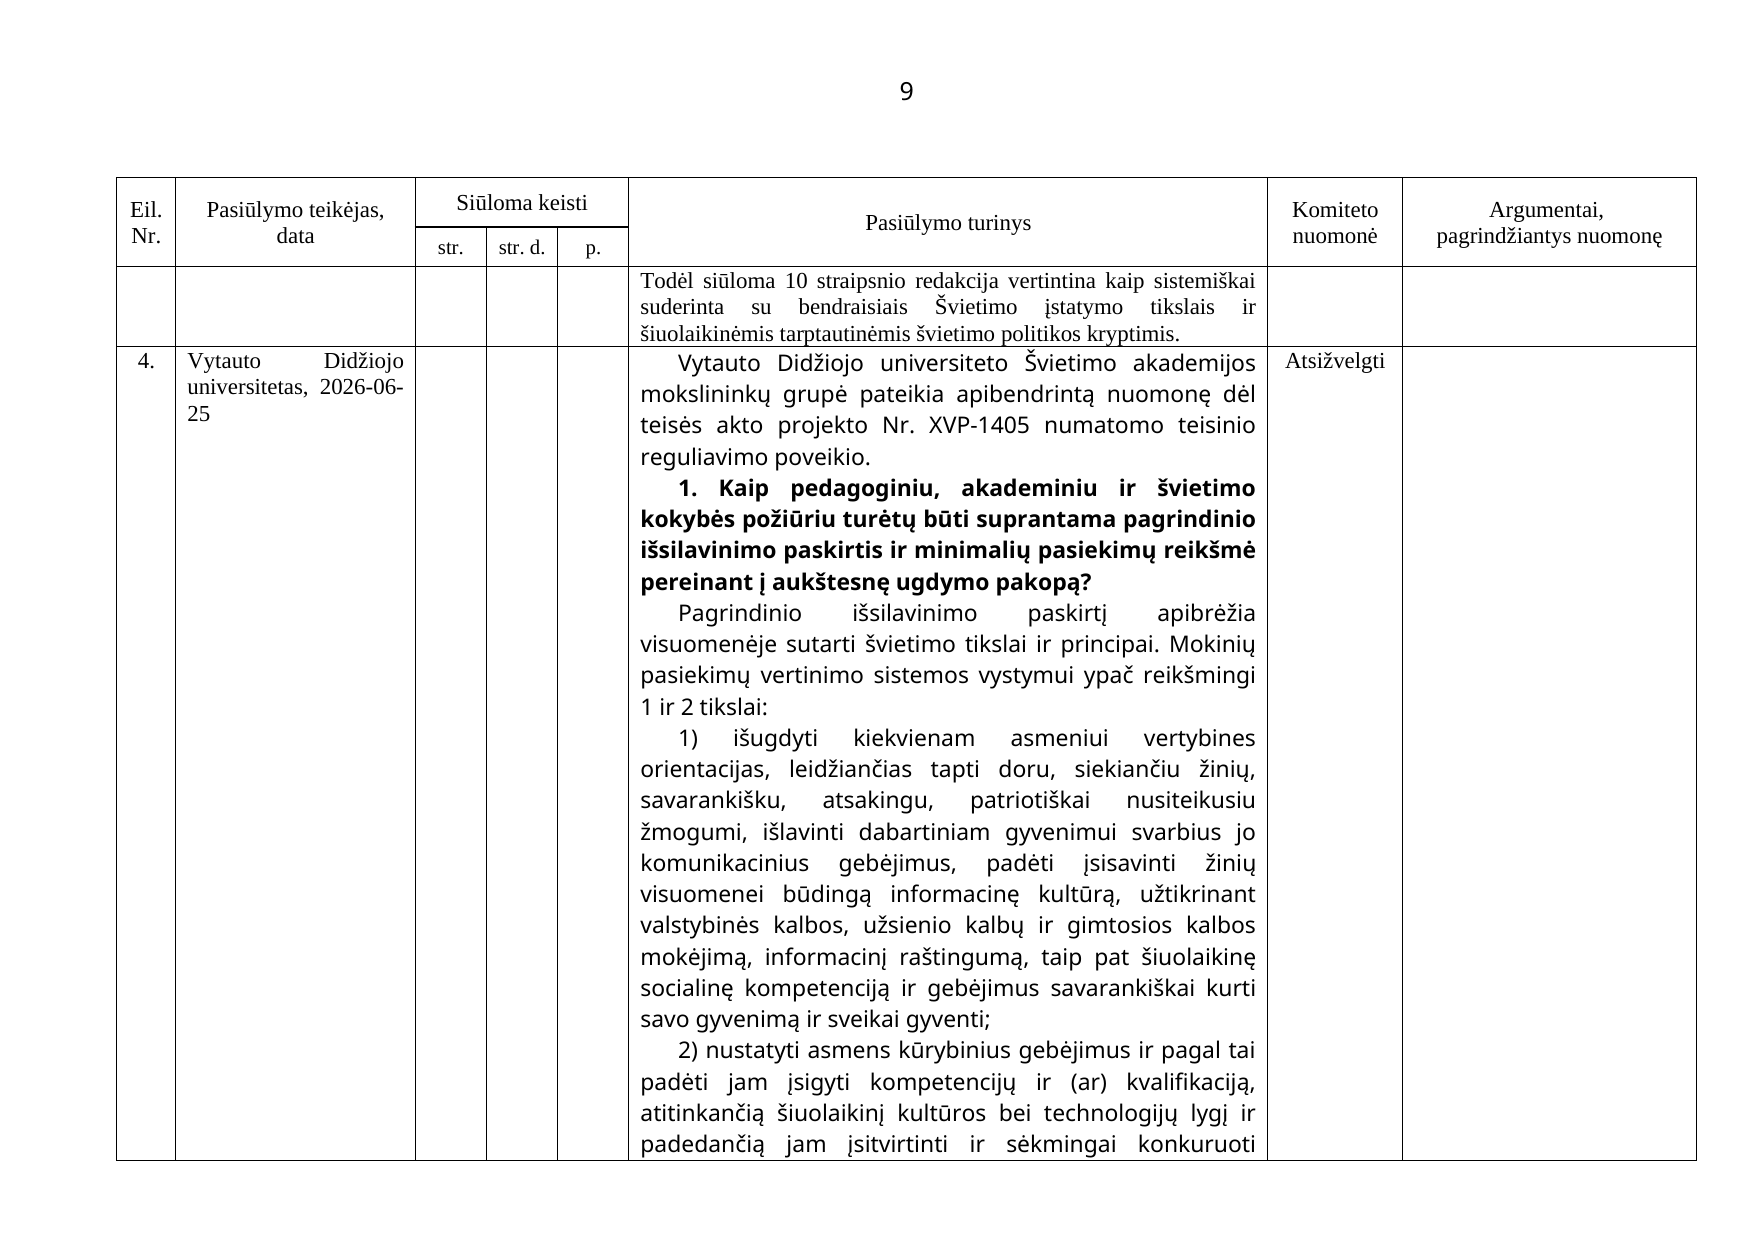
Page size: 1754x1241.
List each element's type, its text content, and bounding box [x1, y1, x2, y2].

table_header Pasiūlymo turinys [629, 178, 1267, 266]
table_cell [487, 347, 557, 1159]
table_cell [1403, 267, 1696, 346]
table_cell Vytauto Didžiojo universiteto Švietimo akademijos mokslininkų grupė pateikia apibendrintą nuomonę dėl teisės akto projekto Nr. XVP-1405 numatomo teisinio reguliavimo poveikio. 1. Kaip pedagoginiu, akademiniu ir švietimo kokybės požiūriu turėtų būti suprantama pagrindinio išsilavinimo paskirtis ir minimalių pasiekimų reikšmė pereinant į aukštesnę ugdymo pakopą? Pagrindinio išsilavinimo paskirtį apibrėžia visuomenėje sutarti švietimo tikslai ir principai. Mokinių pasiekimų vertinimo sistemos vystymui ypač reikšmingi 1 ir 2 tikslai: 1) išugdyti kiekvienam asmeniui vertybines orientacijas, leidžiančias tapti doru, siekiančiu žinių, savarankišku, atsakingu, patriotiškai nusiteikusiu žmogumi, išlavinti dabartiniam gyvenimui svarbius jo komunikacinius gebėjimus, padėti įsisavinti žinių visuomenei būdingą informacinę kultūrą, užtikrinant valstybinės kalbos, užsienio kalbų ir gimtosios kalbos mokėjimą, informacinį raštingumą, taip pat šiuolaikinę socialinę kompetenciją ir gebėjimus savarankiškai kurti savo gyvenimą ir sveikai gyventi; 2) nustatyti asmens kūrybinius gebėjimus ir pagal tai padėti jam įsigyti kompetencijų ir (ar) kvalifikaciją, atitinkančią šiuolaikinį kultūros bei technologijų lygį ir padedančią jam įsitvirtinti ir sėkmingai konkuruoti [629, 347, 1267, 1159]
table_cell str. [416, 228, 486, 266]
table_cell [558, 267, 628, 346]
table_cell Atsižvelgti [1268, 347, 1402, 1159]
table_cell str. d. [487, 228, 557, 266]
table_cell Vytauto Didžiojo universitetas, 2026-06-25 [176, 347, 415, 1159]
table_cell p. [558, 228, 628, 266]
table_header Argumentai, pagrindžiantys nuomonę [1403, 178, 1696, 266]
table_cell [416, 267, 486, 346]
table_cell Todėl siūloma 10 straipsnio redakcija vertintina kaip sistemiškai suderinta su bendraisiais Švietimo įstatymo tikslais ir šiuolaikinėmis tarptautinėmis švietimo politikos kryptimis. [629, 267, 1267, 346]
table_cell [1268, 267, 1402, 346]
table_cell [176, 267, 415, 346]
table_header Siūloma keisti [416, 178, 628, 226]
table_cell [117, 267, 175, 346]
table_cell 4. [117, 347, 175, 1159]
table_header Pasiūlymo teikėjas, data [176, 178, 415, 266]
table_cell [487, 267, 557, 346]
table_cell [558, 347, 628, 1159]
table_header Komiteto nuomonė [1268, 178, 1402, 266]
table_header Eil. Nr. [117, 178, 175, 266]
table_cell [416, 347, 486, 1159]
table_cell [1403, 347, 1696, 1159]
